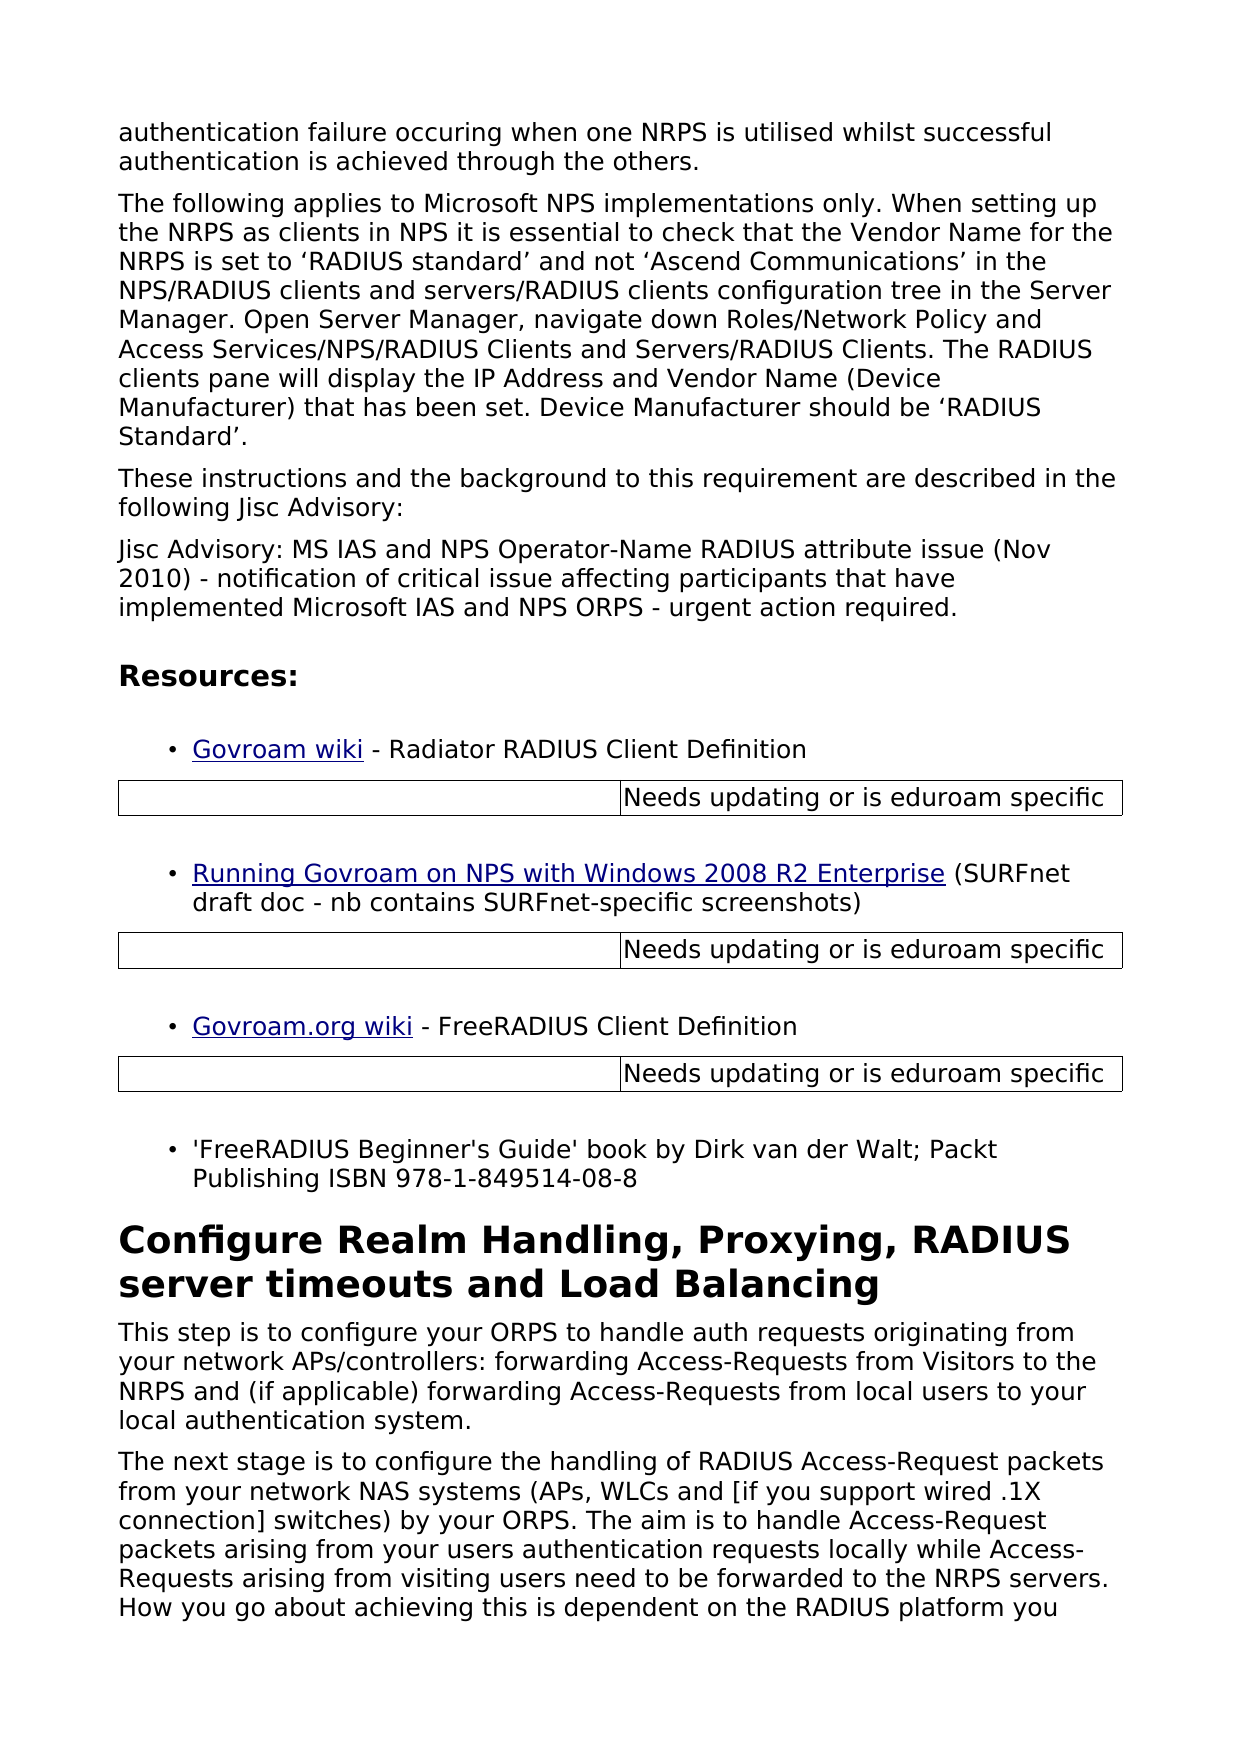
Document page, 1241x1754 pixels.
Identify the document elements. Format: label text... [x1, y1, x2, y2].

list 'FreeRADIUS Beginner's Guide' book by Dirk van der Walt; Packt Publishing ISBN 978-1-849514-08-8 [177, 1135, 1122, 1193]
text Jisc Advisory: MS IAS and NPS Operator-Name RADIUS attribute issue (Nov 2010) - notification of critical issue affecting participants that have implemented Microsoft IAS and NPS ORPS - urgent action required. [118, 535, 1122, 622]
list Running Govroam on NPS with Windows 2008 R2 Enterprise (SURFnet draft doc - nb contains SURFnet-specific screenshots) [177, 859, 1122, 917]
table_header [119, 781, 620, 815]
text The following applies to Microsoft NPS implementations only. When setting up the NRPS as clients in NPS it is essential to check that the Vendor Name for the NRPS is set to ‘RADIUS standard’ and not ‘Ascend Communications’ in the NPS/RADIUS clients and servers/RADIUS clients configuration tree in the Server Manager. Open Server Manager, navigate down Roles/Network Policy and Access Services/NPS/RADIUS Clients and Servers/RADIUS Clients. The RADIUS clients pane will display the IP Address and Vendor Name (Device Manufacturer) that has been set. Device Manufacturer should be ‘RADIUS Standard’. [118, 189, 1122, 451]
table_header Needs updating or is eduroam specific [621, 781, 1122, 815]
text authentication failure occuring when one NRPS is utilised whilst successful authentication is achieved through the others. [118, 118, 1122, 176]
table_header [119, 933, 620, 967]
table_header [119, 1057, 620, 1091]
table_header Needs updating or is eduroam specific [621, 933, 1122, 967]
text The next stage is to configure the handling of RADIUS Access-Request packets from your network NAS systems (APs, WLCs and [if you support wired .1X connection] switches) by your ORPS. The aim is to handle Access-Request packets arising from your users authentication requests locally while Access-Requests arising from visiting users need to be forwarded to the NRPS servers. How you go about achieving this is dependent on the RADIUS platform you [118, 1447, 1122, 1622]
subtitle Configure Realm Handling, Proxying, RADIUS server timeouts and Load Balancing [118, 1218, 1122, 1306]
table_header Needs updating or is eduroam specific [621, 1057, 1122, 1091]
text This step is to configure your ORPS to handle auth requests originating from your network APs/controllers: forwarding Access-Requests from Visitors to the NRPS and (if applicable) forwarding Access-Requests from local users to your local authentication system. [118, 1318, 1122, 1435]
subtitle Resources: [118, 660, 1122, 694]
text These instructions and the background to this requirement are described in the following Jisc Advisory: [118, 464, 1122, 522]
list Govroam.org wiki - FreeRADIUS Client Definition [177, 1012, 1122, 1041]
list Govroam wiki - Radiator RADIUS Client Definition [177, 736, 1122, 765]
